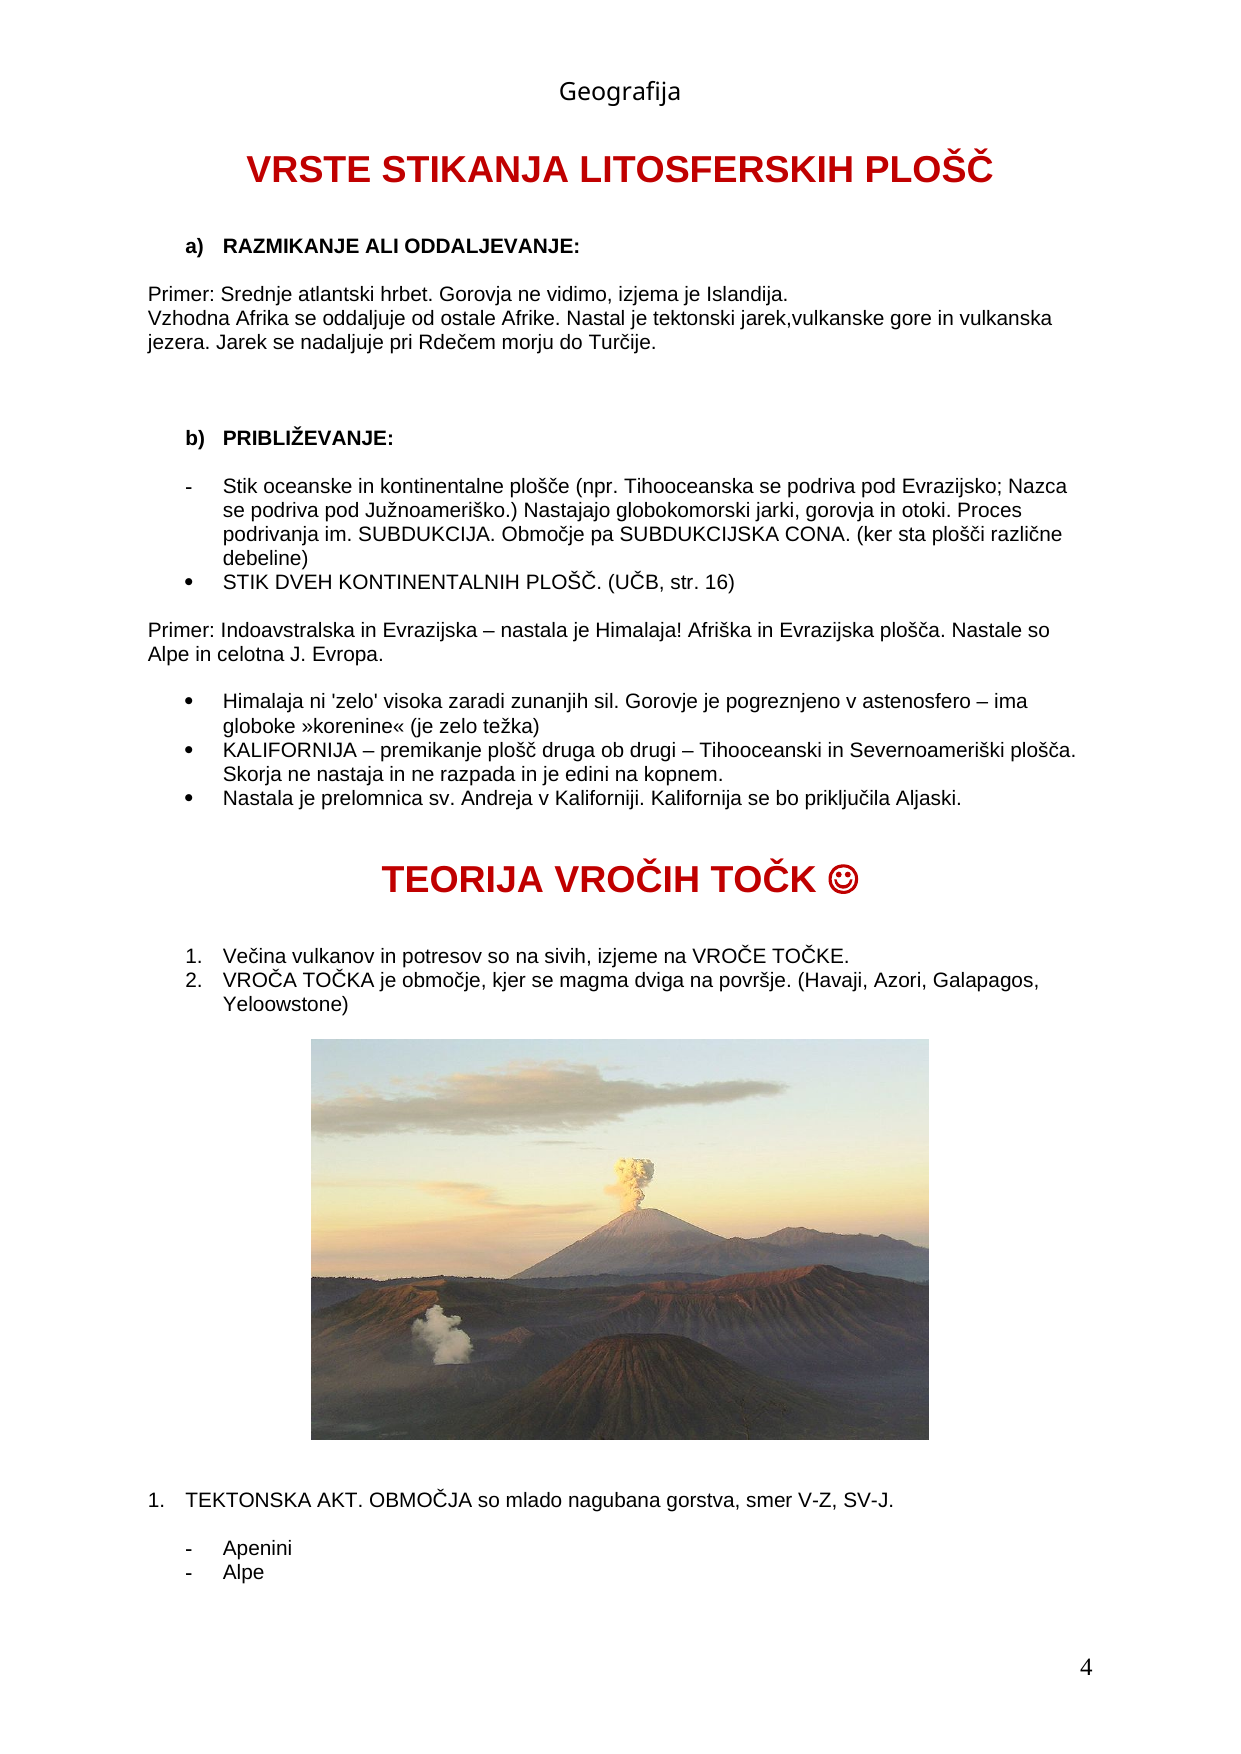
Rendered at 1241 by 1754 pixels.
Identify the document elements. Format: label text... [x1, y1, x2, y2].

text Primer: Indoavstralska in Evrazijska – nastala je Himalaja! Afriška in Evrazijska plošča. Nastale so Alpe in celotna J. Evropa. [148, 617, 1093, 665]
picture [311, 1039, 929, 1440]
list KALIFORNIJA – premikanje plošč druga ob drugi – Tihooceanski in Severnoameriški plošča. Skorja ne nastaja in ne razpada in je edini na kopnem. [185, 737, 1093, 785]
text Primer: Srednje atlantski hrbet. Gorovja ne vidimo, izjema je Islandija. [148, 282, 1093, 306]
list Stik oceanske in kontinentalne plošče (npr. Tihooceanska se podriva pod Evrazijsko; Nazca se podriva pod Južnoameriško.) Nastajajo globokomorski jarki, gorovja in otoki. Proces podrivanja im. SUBDUKCIJA. Območje pa SUBDUKCIJSKA CONA. (ker sta plošči različne debeline) [185, 473, 1093, 569]
list PRIBLIŽEVANJE: [185, 426, 1093, 449]
list STIK DVEH KONTINENTALNIH PLOŠČ. (UČB, str. 16) [185, 569, 1093, 593]
list Večina vulkanov in potresov so na sivih, izjeme na VROČE TOČKE. [185, 944, 1093, 968]
text TEORIJA VROČIH TOČK  [148, 857, 1093, 901]
list Himalaja ni 'zelo' visoka zaradi zunanjih sil. Gorovje je pogreznjeno v astenosfero – ima globoke »korenine« (je zelo težka) [185, 689, 1093, 737]
list Nastala je prelomnica sv. Andreja v Kaliforniji. Kalifornija se bo priključila Aljaski. [185, 785, 1093, 809]
text Vzhodna Afrika se oddaljuje od ostale Afrike. Nastal je tektonski jarek,vulkanske gore in vulkanska jezera. Jarek se nadaljuje pri Rdečem morju do Turčije. [148, 306, 1093, 354]
list Alpe [185, 1560, 1093, 1584]
list TEKTONSKA AKT. OBMOČJA so mlado nagubana gorstva, smer V-Z, SV-J. [148, 1488, 1093, 1512]
text VRSTE STIKANJA LITOSFERSKIH PLOŠČ [148, 148, 1093, 191]
list RAZMIKANJE ALI ODDALJEVANJE: [185, 234, 1093, 258]
list Apenini [185, 1536, 1093, 1560]
list VROČA TOČKA je območje, kjer se magma dviga na površje. (Havaji, Azori, Galapagos, Yeloowstone) [185, 968, 1093, 1016]
